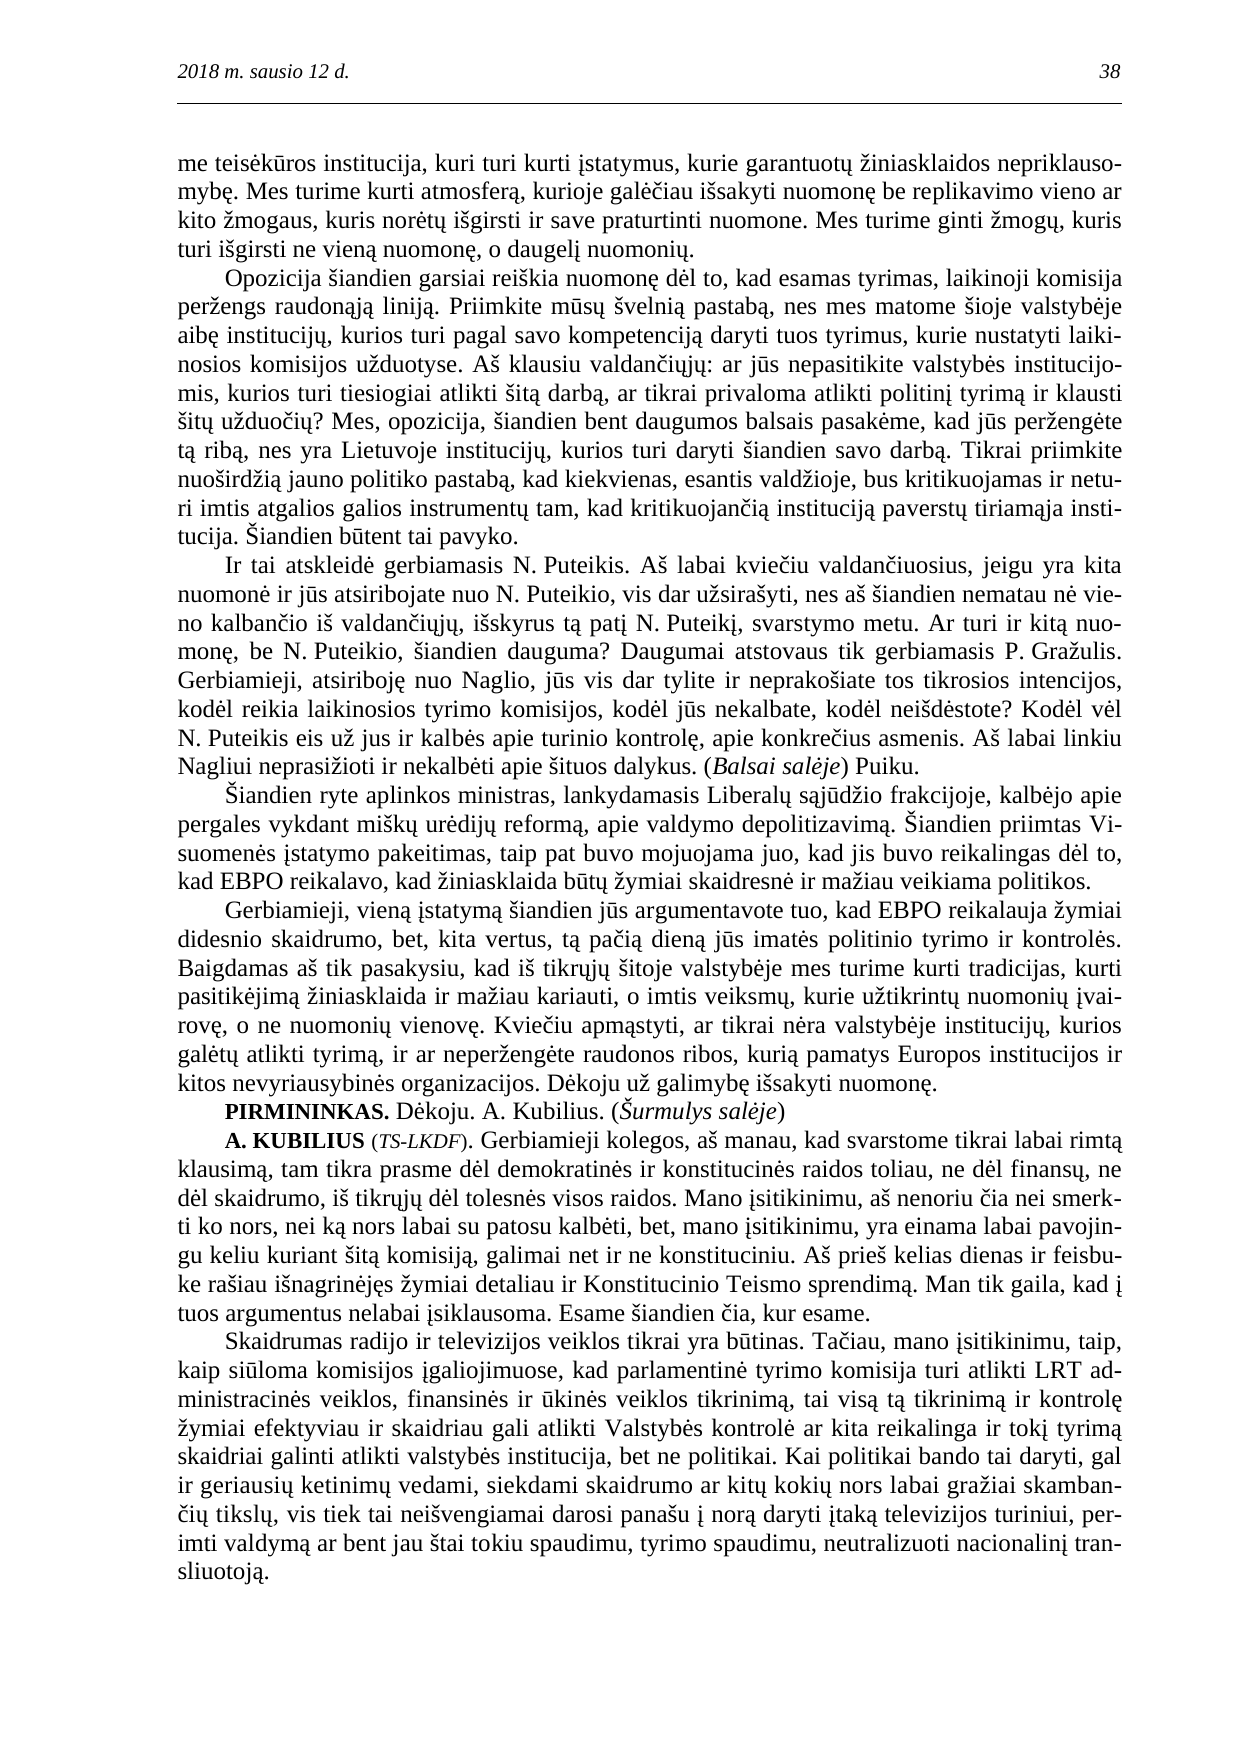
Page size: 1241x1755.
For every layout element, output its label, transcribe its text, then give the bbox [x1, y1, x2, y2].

text Ger­bia­mie­ji, vie­ną įsta­ty­mą šian­dien jūs ar­gu­men­ta­vo­te tuo, kad EBPO rei­ka­lau­ja žy­miai di­des­nio skaid­ru­mo, bet, ki­ta ver­tus, tą pa­čią die­ną jūs ima­tės po­li­ti­nio ty­ri­mo ir kon­tro­lės. Baig­da­mas aš tik pa­sa­ky­siu, kad iš tik­rų­jų ši­to­je vals­ty­bė­je mes tu­ri­me kur­ti tra­di­ci­jas, kur­ti pa­si­ti­kė­ji­mą ži­niask­lai­da ir ma­žiau ka­riau­ti, o im­tis veiks­mų, ku­rie už­tik­rin­tų nuo­mo­nių įvai­ro­vę, o ne nuo­mo­nių vie­no­vę. Kvie­čiu ap­mąs­ty­ti, ar tik­rai nė­ra vals­ty­bė­je ins­ti­tu­ci­jų, ku­rios ga­lė­tų at­lik­ti ty­ri­mą, ir ar ne­per­žen­gė­te rau­do­nos ri­bos, ku­rią pa­ma­tys Eu­ro­pos ins­ti­tu­ci­jos ir ki­tos ne­vy­riau­sy­bi­nės or­ga­ni­za­ci­jos. Dė­ko­ju už ga­li­my­bę iš­sa­ky­ti nuo­mo­nę. [177, 895, 1122, 1096]
text PIRMININKAS. Dė­ko­ju. A. Ku­bi­lius. (Šur­mu­lys sa­lė­je) [177, 1096, 1122, 1125]
text Šian­dien ry­te ap­lin­kos mi­nist­ras, lan­ky­da­ma­sis Li­be­ra­lų są­jū­džio frak­ci­jo­je, kal­bė­jo apie per­ga­les vyk­dant miš­kų urė­di­jų re­for­mą, apie val­dy­mo de­po­li­ti­za­vi­mą. Šian­dien pri­im­tas Vi­suo­me­nės įsta­ty­mo pa­kei­ti­mas, taip pat bu­vo mo­juo­ja­ma juo, kad jis bu­vo rei­ka­lin­gas dėl to, kad EBPO rei­ka­la­vo, kad ži­niask­lai­da bū­tų žy­miai skaid­res­nė ir ma­žiau vei­kia­ma po­li­ti­kos. [177, 780, 1122, 895]
text me tei­sė­kū­ros ins­ti­tu­ci­ja, ku­ri tu­ri kur­ti įsta­ty­mus, ku­rie ga­ran­tuo­tų ži­niask­lai­dos ne­pri­klau­so­my­bę. Mes tu­ri­me kur­ti at­mo­sfe­rą, ku­rio­je ga­lė­čiau iš­sa­ky­ti nuo­mo­nę be re­pli­ka­vi­mo vie­no ar ki­to žmo­gaus, ku­ris no­rė­tų iš­girs­ti ir sa­ve pra­tur­tin­ti nuo­mo­ne. Mes tu­ri­me gin­ti žmo­gų, ku­ris tu­ri iš­girs­ti ne vie­ną nuo­mo­nę, o dau­ge­lį nuo­mo­nių. [177, 148, 1122, 263]
text Opo­zi­ci­ja šian­dien gar­siai reiš­kia nuo­mo­nę dėl to, kad esa­mas ty­ri­mas, lai­ki­no­ji ko­mi­si­ja per­žengs rau­do­ną­ją li­ni­ją. Pri­im­ki­te mū­sų švel­nią pa­sta­bą, nes mes ma­to­me šio­je vals­ty­bė­je ai­bę ins­ti­tu­ci­jų, ku­rios tu­ri pa­gal sa­vo kom­pe­ten­ci­ją da­ry­ti tuos ty­ri­mus, ku­rie nu­sta­ty­ti lai­ki­no­sios ko­mi­si­jos už­duo­ty­se. Aš klau­siu val­dan­čių­jų: ar jūs ne­pa­si­ti­ki­te vals­ty­bės ins­ti­tu­ci­jo­mis, ku­rios tu­ri tie­sio­giai at­lik­ti ši­tą dar­bą, ar tik­rai pri­va­lo­ma at­lik­ti po­li­ti­nį ty­ri­mą ir klaus­ti ši­tų už­duo­čių? Mes, opo­zi­ci­ja, šian­dien bent dau­gu­mos bal­sais pa­sa­kė­me, kad jūs per­žen­gė­te tą ri­bą, nes yra Lie­tu­vo­je ins­ti­tu­ci­jų, ku­rios tu­ri da­ry­ti šian­dien sa­vo dar­bą. Tik­rai pri­im­ki­te nuo­šir­džią jau­no po­li­ti­ko pa­sta­bą, kad kiek­vie­nas, esan­tis val­džio­je, bus kri­ti­kuo­ja­mas ir ne­tu­ri im­tis at­ga­lios ga­lios in­stru­men­tų tam, kad kri­ti­kuo­jan­čią ins­ti­tu­ci­ją pa­vers­tų ti­ria­mą­ja ins­ti­tu­ci­ja. Šian­dien bū­tent tai pa­vy­ko. [177, 263, 1122, 550]
text A. KUBILIUS (TS-LKDF). Ger­bia­mie­ji ko­le­gos, aš ma­nau, kad svars­to­me tik­rai la­bai rim­tą klau­si­mą, tam tik­ra pras­me dėl de­mo­kra­tinės ir kon­sti­tu­ci­nės rai­dos to­liau, ne dėl fi­nan­sų, ne dėl skaid­ru­mo, iš tik­rų­jų dėl to­les­nės vi­sos rai­dos. Ma­no įsi­ti­ki­ni­mu, aš ne­no­riu čia nei smerk­ti ko nors, nei ką nors la­bai su pa­to­su kal­bė­ti, bet, ma­no įsi­ti­ki­ni­mu, yra ei­na­ma la­bai pa­vo­jin­gu ke­liu ku­riant ši­tą ko­mi­si­ją, ga­li­mai net ir ne kon­sti­tu­ci­niu. Aš prieš ke­lias die­nas ir feis­bu­ke ra­šiau iš­nag­ri­nė­jęs žy­miai de­ta­liau ir Kon­sti­tu­ci­nio Teis­mo spren­di­mą. Man tik gai­la, kad į tuos ar­gu­men­tus ne­la­bai įsi­klau­so­ma. Esa­me šian­dien čia, kur esa­me. [177, 1125, 1122, 1326]
text Ir tai at­sklei­dė ger­bia­ma­sis N. Pu­tei­kis. Aš la­bai kvie­čiu val­dan­čiuo­sius, jei­gu yra ki­ta nuo­mo­nė ir jūs at­si­ri­bo­ja­te nuo N. Pu­tei­kio, vis dar už­si­ra­šy­ti, nes aš šian­dien ne­ma­tau nė vie­no kal­ban­čio iš val­dan­čių­jų, iš­sky­rus tą pa­tį N. Pu­tei­kį, svars­ty­mo me­tu. Ar tu­ri ir ki­tą nuo­mo­nę, be N. Pu­tei­kio, šian­dien dau­gu­ma? Dau­gu­mai at­sto­vaus tik ger­bia­ma­sis P. Gra­žu­lis. Ger­bia­mie­ji, at­si­ri­bo­ję nuo Nag­lio, jūs vis dar ty­li­te ir ne­pra­ko­šia­te tos tik­ro­sios in­ten­ci­jos, ko­dėl rei­kia lai­ki­no­sios ty­ri­mo ko­mi­si­jos, ko­dėl jūs ne­kal­ba­te, ko­dėl ne­iš­dės­to­te? Ko­dėl vėl N. Pu­tei­kis eis už jus ir kal­bės apie tu­ri­nio kon­tro­lę, apie kon­kre­čius as­me­nis. Aš la­bai lin­kiu Nag­liui ne­pra­si­žio­ti ir ne­kal­bė­ti apie ši­tuos da­ly­kus. (Bal­sai sa­lė­je) Pui­ku. [177, 550, 1122, 780]
text Skaid­ru­mas ra­di­jo ir te­le­vi­zi­jos veik­los tik­rai yra bū­ti­nas. Ta­čiau, ma­no įsi­ti­ki­ni­mu, taip, kaip siū­lo­ma ko­mi­si­jos įga­lio­ji­muo­se, kad par­la­men­ti­nė ty­ri­mo ko­mi­si­ja tu­ri at­lik­ti LRT ad­mi­nist­ra­ci­nės veik­los, fi­nan­si­nės ir ūki­nės veik­los tik­ri­ni­mą, tai vi­są tą tik­ri­ni­mą ir kon­tro­lę žy­miai efek­ty­viau ir skaid­riau ga­li at­lik­ti Vals­ty­bės kon­tro­lė ar ki­ta rei­ka­lin­ga ir to­kį ty­ri­mą skaid­riai ga­lin­ti at­lik­ti vals­ty­bės ins­ti­tu­ci­ja, bet ne po­li­ti­kai. Kai po­li­ti­kai ban­do tai da­ry­ti, gal ir ge­riau­sių ke­ti­ni­mų ve­da­mi, siek­da­mi skaid­ru­mo ar ki­tų ko­kių nors la­bai gra­žiai skam­ban­čių tiks­lų, vis tiek tai ne­iš­ven­gia­mai da­ro­si pa­na­šu į no­rą da­ry­ti įta­ką te­le­vi­zi­jos tu­ri­niui, per­im­ti val­dy­mą ar bent jau štai to­kiu spau­di­mu, ty­ri­mo spau­di­mu, neut­ra­li­zuo­ti na­cio­na­li­nį tran­sliuo­to­ją. [177, 1326, 1122, 1585]
